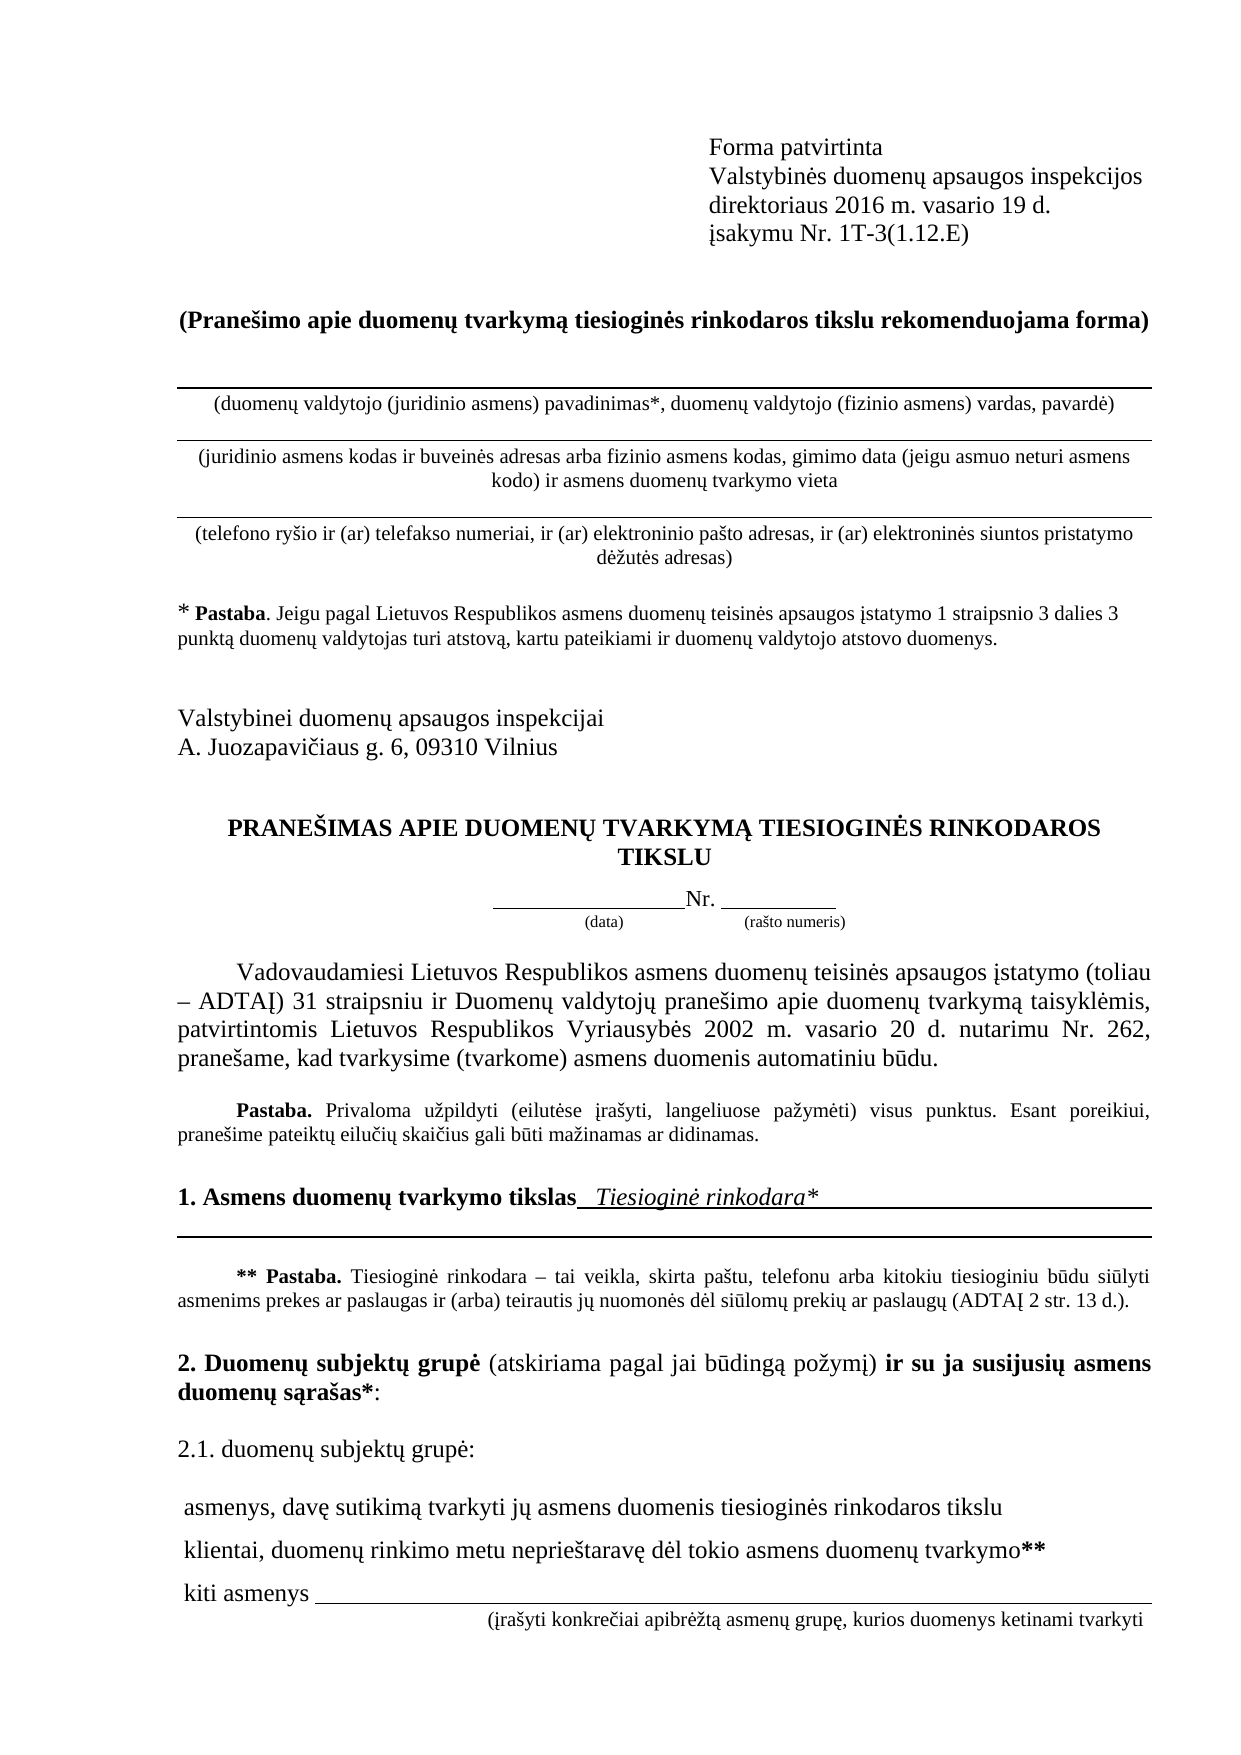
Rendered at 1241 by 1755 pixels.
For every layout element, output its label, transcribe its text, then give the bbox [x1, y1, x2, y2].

text įsakymu Nr. 1T-3(1.12.E) [177, 218, 1152, 247]
text * Pastaba. Jeigu pagal Lietuvos Respublikos asmens duomenų teisinės apsaugos įstatymo 1 straipsnio 3 dalies 3 punktą duomenų valdytojas turi atstovą, kartu pateikiami ir duomenų valdytojo atstovo duomenys. [177, 597, 1152, 650]
text klientai, duomenų rinkimo metu neprieštaravę dėl tokio asmens duomenų tvarkymo** [177, 1535, 1152, 1564]
text Vadovaudamiesi Lietuvos Respublikos asmens duomenų teisinės apsaugos įstatymo (toliau – ADTAĮ) 31 straipsniu ir Duomenų valdytojų pranešimo apie duomenų tvarkymą taisyklėmis, patvirtintomis Lietuvos Respublikos Vyriausybės 2002 m. vasario 20 d. nutarimu Nr. 262, pranešame, kad tvarkysime (tvarkome) asmens duomenis automatiniu būdu. [177, 957, 1152, 1072]
text (telefono ryšio ir (ar) telefakso numeriai, ir (ar) elektroninio pašto adresas, ir (ar) elektroninės siuntos pristatymo dėžutės adresas) [177, 521, 1152, 569]
text ** Pastaba. Tiesioginė rinkodara – tai veikla, skirta paštu, telefonu arba kitokiu tiesioginiu būdu siūlyti asmenims prekes ar paslaugas ir (arba) teirautis jų nuomonės dėl siūlomų prekių ar paslaugų (ADTAĮ 2 str. 13 d.). [177, 1264, 1152, 1312]
text Pastaba. Privaloma užpildyti (eilutėse įrašyti, langeliuose pažymėti) visus punktus. Esant poreikiui, pranešime pateiktų eilučių skaičius gali būti mažinamas ar didinamas. [177, 1098, 1152, 1146]
text Valstybinei duomenų apsaugos inspekcijai [177, 703, 1152, 732]
text (Pranešimo apie duomenų tvarkymą tiesioginės rinkodaros tikslu rekomenduojama forma) [177, 305, 1152, 333]
text (įrašyti konkrečiai apibrėžtą asmenų grupę, kurios duomenys ketinami tvarkyti [177, 1607, 1152, 1631]
text (juridinio asmens kodas ir buveinės adresas arba fizinio asmens kodas, gimimo data (jeigu asmuo neturi asmens kodo) ir asmens duomenų tvarkymo vieta [177, 444, 1152, 492]
text A. Juozapavičiaus g. 6, 09310 Vilnius [177, 732, 1152, 761]
text direktoriaus 2016 m. vasario 19 d. [177, 190, 1152, 218]
text kiti asmenys [177, 1578, 1152, 1607]
text (duomenų valdytojo (juridinio asmens) pavadinimas*, duomenų valdytojo (fizinio asmens) vardas, pavardė) [177, 391, 1152, 415]
text (data) (rašto numeris) [177, 911, 1152, 931]
text 2. Duomenų subjektų grupė (atskiriama pagal jai būdingą požymį) ir su ja susijusių asmens duomenų sąrašas*: [177, 1348, 1152, 1406]
text PRANEŠIMAS APIE DUOMENŲ TVARKYMĄ TIESIOGINĖS RINKODAROS TIKSLU [177, 813, 1152, 871]
text Valstybinės duomenų apsaugos inspekcijos [177, 161, 1152, 190]
text Forma patvirtinta [177, 132, 1152, 161]
text 1. Asmens duomenų tvarkymo tikslas Tiesioginė rinkodara* [177, 1182, 1152, 1211]
text asmenys, davę sutikimą tvarkyti jų asmens duomenis tiesioginės rinkodaros tikslu [177, 1492, 1152, 1521]
text Nr. [177, 885, 1152, 911]
text 2.1. duomenų subjektų grupė: [177, 1434, 1152, 1463]
